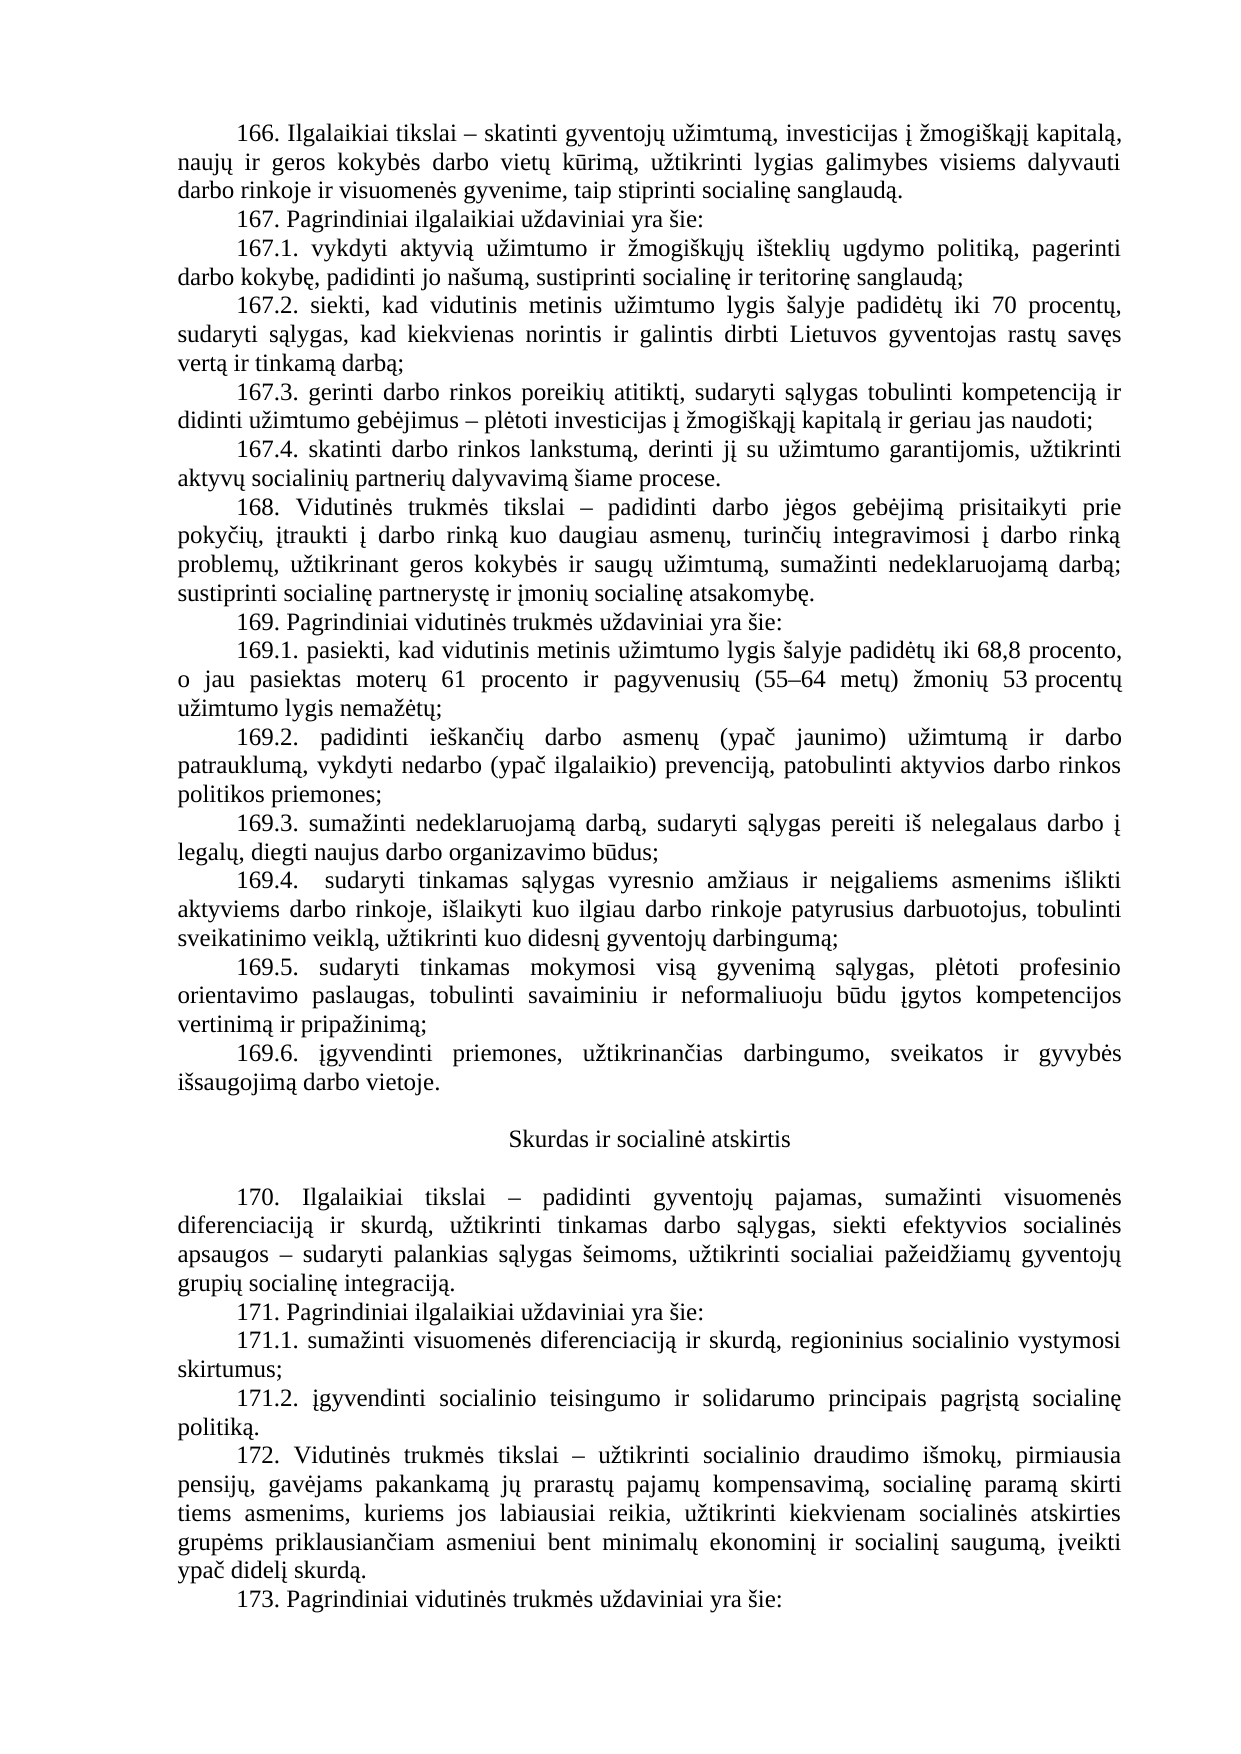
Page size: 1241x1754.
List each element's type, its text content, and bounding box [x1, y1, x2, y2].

text 169.5. sudaryti tinkamas mokymosi visą gyvenimą sąlygas, plėtoti profesinio orientavimo paslaugas, tobulinti savaiminiu ir neformaliuoju būdu įgytos kompetencijos vertinimą ir pripažinimą; [177, 952, 1122, 1038]
text 172. Vidutinės trukmės tikslai – užtikrinti socialinio draudimo išmokų, pirmiausia pensijų, gavėjams pakankamą jų prarastų pajamų kompensavimą, socialinę paramą skirti tiems asmenims, kuriems jos labiausiai reikia, užtikrinti kiekvienam socialinės atskirties grupėms priklausiančiam asmeniui bent minimalų ekonominį ir socialinį saugumą, įveikti ypač didelį skurdą. [177, 1441, 1122, 1584]
text 169.3. sumažinti nedeklaruojamą darbą, sudaryti sąlygas pereiti iš nelegalaus darbo į legalų, diegti naujus darbo organizavimo būdus; [177, 808, 1122, 866]
text Skurdas ir socialinė atskirtis [177, 1124, 1122, 1153]
text 169.6. įgyvendinti priemones, užtikrinančias darbingumo, sveikatos ir gyvybės išsaugojimą darbo vietoje. [177, 1038, 1122, 1096]
text 166. Ilgalaikiai tikslai – skatinti gyventojų užimtumą, investicijas į žmogiškąjį kapitalą, naujų ir geros kokybės darbo vietų kūrimą, užtikrinti lygias galimybes visiems dalyvauti darbo rinkoje ir visuomenės gyvenime, taip stiprinti socialinę sanglaudą. [177, 118, 1122, 204]
text 168. Vidutinės trukmės tikslai – padidinti darbo jėgos gebėjimą prisitaikyti prie pokyčių, įtraukti į darbo rinką kuo daugiau asmenų, turinčių integravimosi į darbo rinką problemų, užtikrinant geros kokybės ir saugų užimtumą, sumažinti nedeklaruojamą darbą; sustiprinti socialinę partnerystę ir įmonių socialinę atsakomybę. [177, 492, 1122, 607]
text 167.4. skatinti darbo rinkos lankstumą, derinti jį su užimtumo garantijomis, užtikrinti aktyvų socialinių partnerių dalyvavimą šiame procese. [177, 434, 1122, 492]
text 169.1. pasiekti, kad vidutinis metinis užimtumo lygis šalyje padidėtų iki 68,8 procento, o jau pasiektas moterų 61 procento ir pagyvenusių (55–64 metų) žmonių 53 procentų užimtumo lygis nemažėtų; [177, 636, 1122, 722]
text 167.3. gerinti darbo rinkos poreikių atitiktį, sudaryti sąlygas tobulinti kompetenciją ir didinti užimtumo gebėjimus – plėtoti investicijas į žmogiškąjį kapitalą ir geriau jas naudoti; [177, 377, 1122, 434]
text 167.2. siekti, kad vidutinis metinis užimtumo lygis šalyje padidėtų iki 70 procentų, sudaryti sąlygas, kad kiekvienas norintis ir galintis dirbti Lietuvos gyventojas rastų savęs vertą ir tinkamą darbą; [177, 291, 1122, 377]
text 167. Pagrindiniai ilgalaikiai uždaviniai yra šie: [177, 204, 1122, 233]
text 171.1. sumažinti visuomenės diferenciaciją ir skurdą, regioninius socialinio vystymosi skirtumus; [177, 1326, 1122, 1383]
text 171. Pagrindiniai ilgalaikiai uždaviniai yra šie: [177, 1297, 1122, 1326]
text 173. Pagrindiniai vidutinės trukmės uždaviniai yra šie: [177, 1584, 1122, 1613]
text 170. Ilgalaikiai tikslai – padidinti gyventojų pajamas, sumažinti visuomenės diferenciaciją ir skurdą, užtikrinti tinkamas darbo sąlygas, siekti efektyvios socialinės apsaugos – sudaryti palankias sąlygas šeimoms, užtikrinti socialiai pažeidžiamų gyventojų grupių socialinę integraciją. [177, 1182, 1122, 1297]
text 167.1. vykdyti aktyvią užimtumo ir žmogiškųjų išteklių ugdymo politiką, pagerinti darbo kokybę, padidinti jo našumą, sustiprinti socialinę ir teritorinę sanglaudą; [177, 233, 1122, 291]
text 169.2. padidinti ieškančių darbo asmenų (ypač jaunimo) užimtumą ir darbo patrauklumą, vykdyti nedarbo (ypač ilgalaikio) prevenciją, patobulinti aktyvios darbo rinkos politikos priemones; [177, 722, 1122, 808]
text 171.2. įgyvendinti socialinio teisingumo ir solidarumo principais pagrįstą socialinę politiką. [177, 1383, 1122, 1441]
text 169.4. sudaryti tinkamas sąlygas vyresnio amžiaus ir neįgaliems asmenims išlikti aktyviems darbo rinkoje, išlaikyti kuo ilgiau darbo rinkoje patyrusius darbuotojus, tobulinti sveikatinimo veiklą, užtikrinti kuo didesnį gyventojų darbingumą; [177, 866, 1122, 952]
text 169. Pagrindiniai vidutinės trukmės uždaviniai yra šie: [177, 607, 1122, 636]
